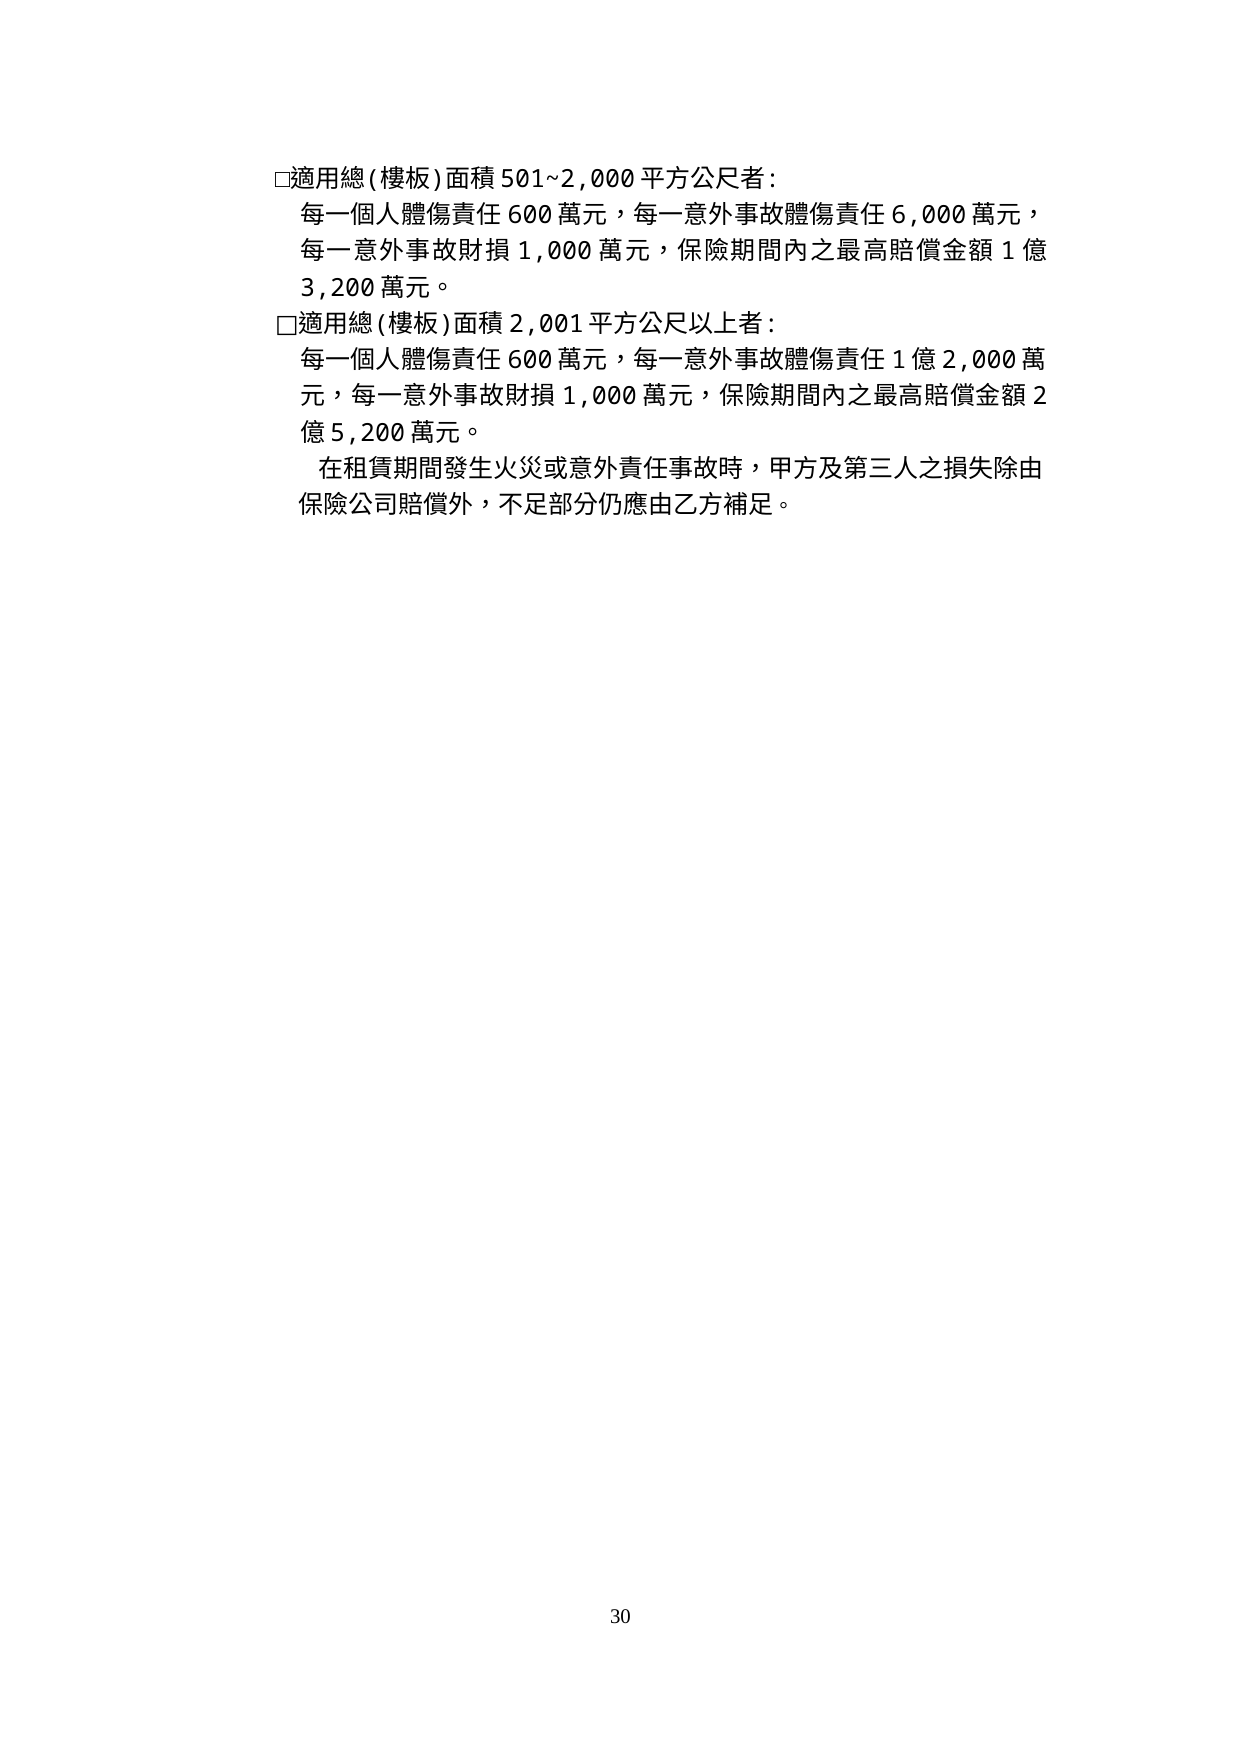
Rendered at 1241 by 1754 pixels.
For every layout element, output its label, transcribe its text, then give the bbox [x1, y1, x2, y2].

text □適用總(樓板)面積2,001平方公尺以上者: [275, 303, 1047, 339]
text 每一個人體傷責任600萬元，每一意外事故體傷責任1億2,000萬元，每一意外事故財損1,000萬元，保險期間內之最高賠償金額2億5,200萬元。 [300, 339, 1047, 448]
text 在租賃期間發生火災或意外責任事故時，甲方及第三人之損失除由保險公司賠償外，不足部分仍應由乙方補足。 [199, 448, 1047, 521]
text 每一個人體傷責任600萬元，每一意外事故體傷責任6,000萬元，每一意外事故財損1,000萬元，保險期間內之最高賠償金額1億3,200萬元。 [300, 194, 1047, 303]
text □適用總(樓板)面積501~2,000平方公尺者: [275, 158, 1047, 194]
